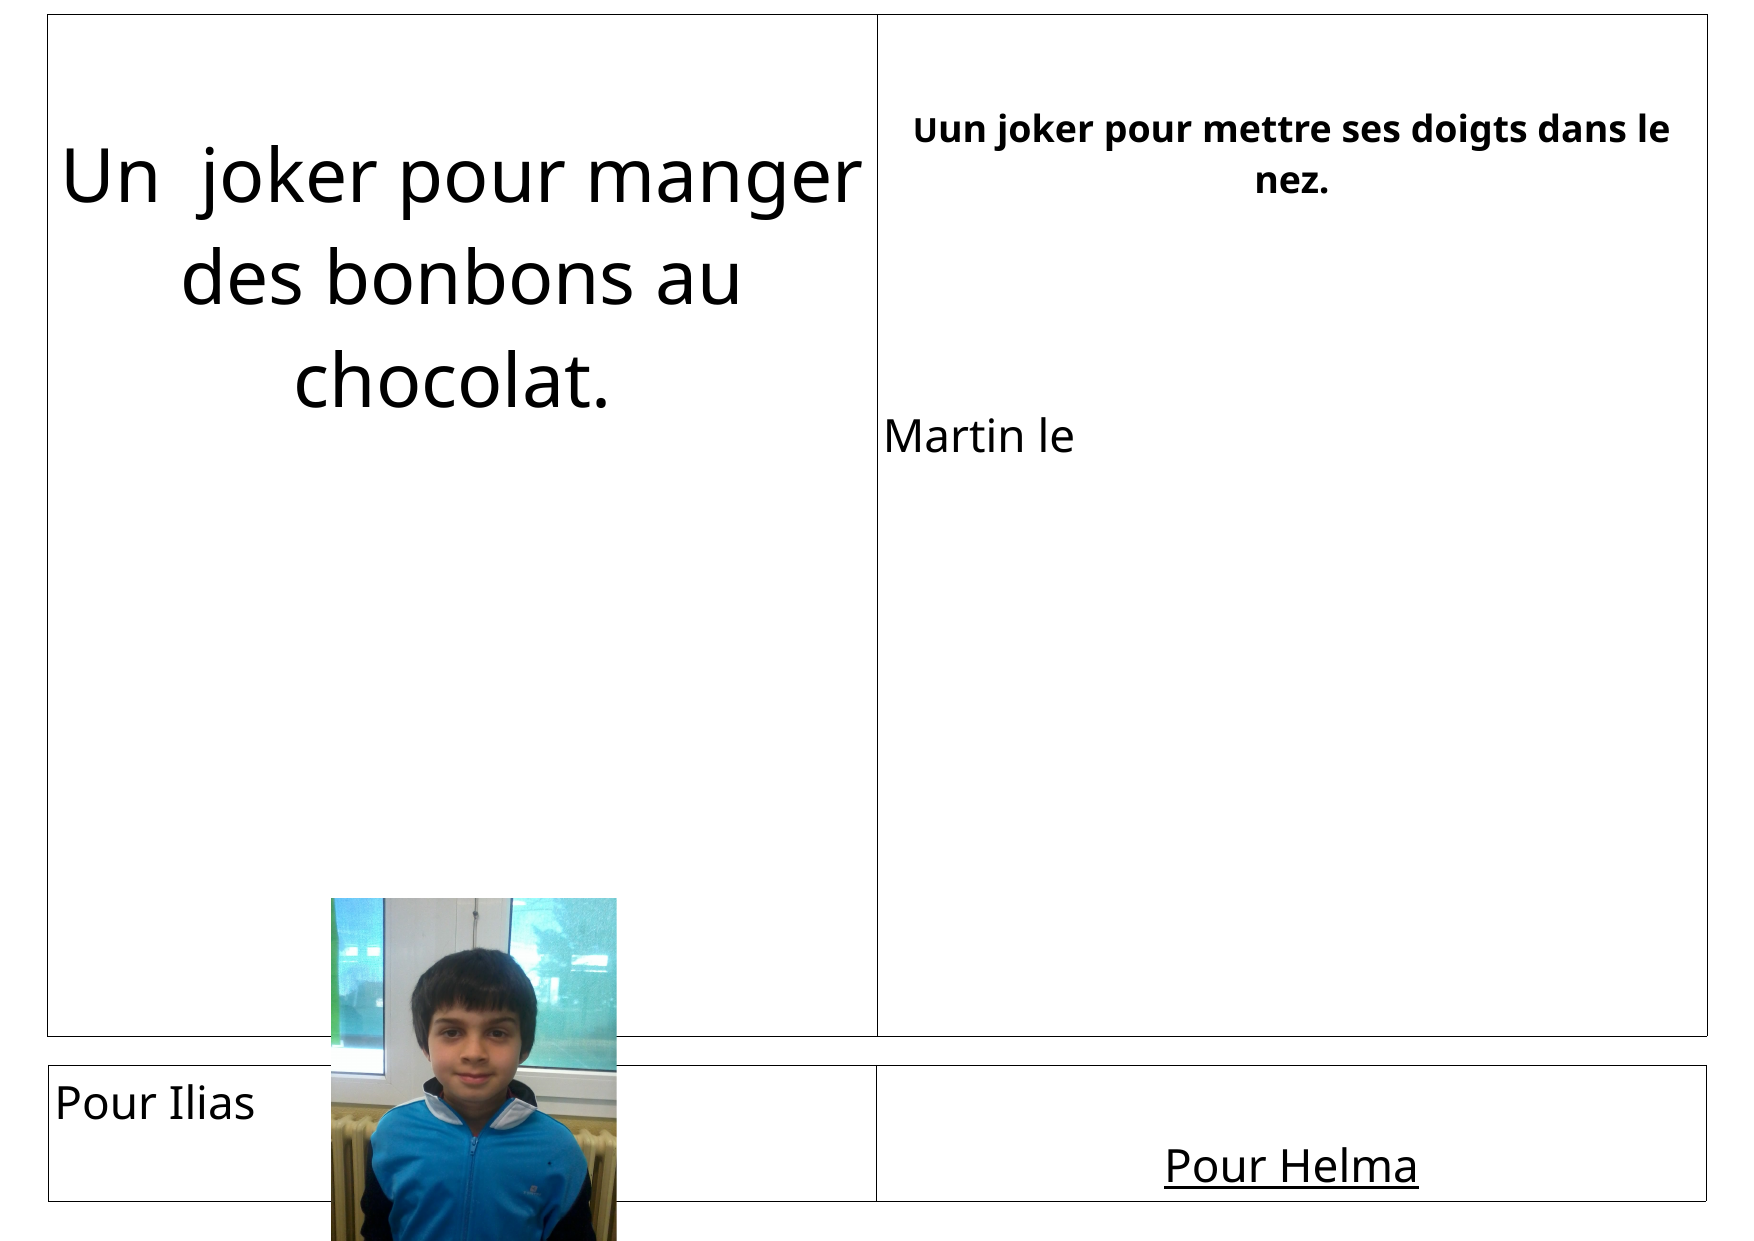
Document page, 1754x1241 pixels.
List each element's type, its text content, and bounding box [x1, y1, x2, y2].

table_header Pour Ilias [49, 1066, 331, 1201]
table_header Pour Helma [877, 1066, 1706, 1201]
picture [331, 898, 617, 1241]
table_header Un joker pour manger des bonbons au chocolat. Carlos [48, 15, 877, 1036]
table_header [617, 1066, 876, 1201]
table_header Uun joker pour mettre ses doigts dans le nez. Martin le [878, 15, 1707, 1036]
